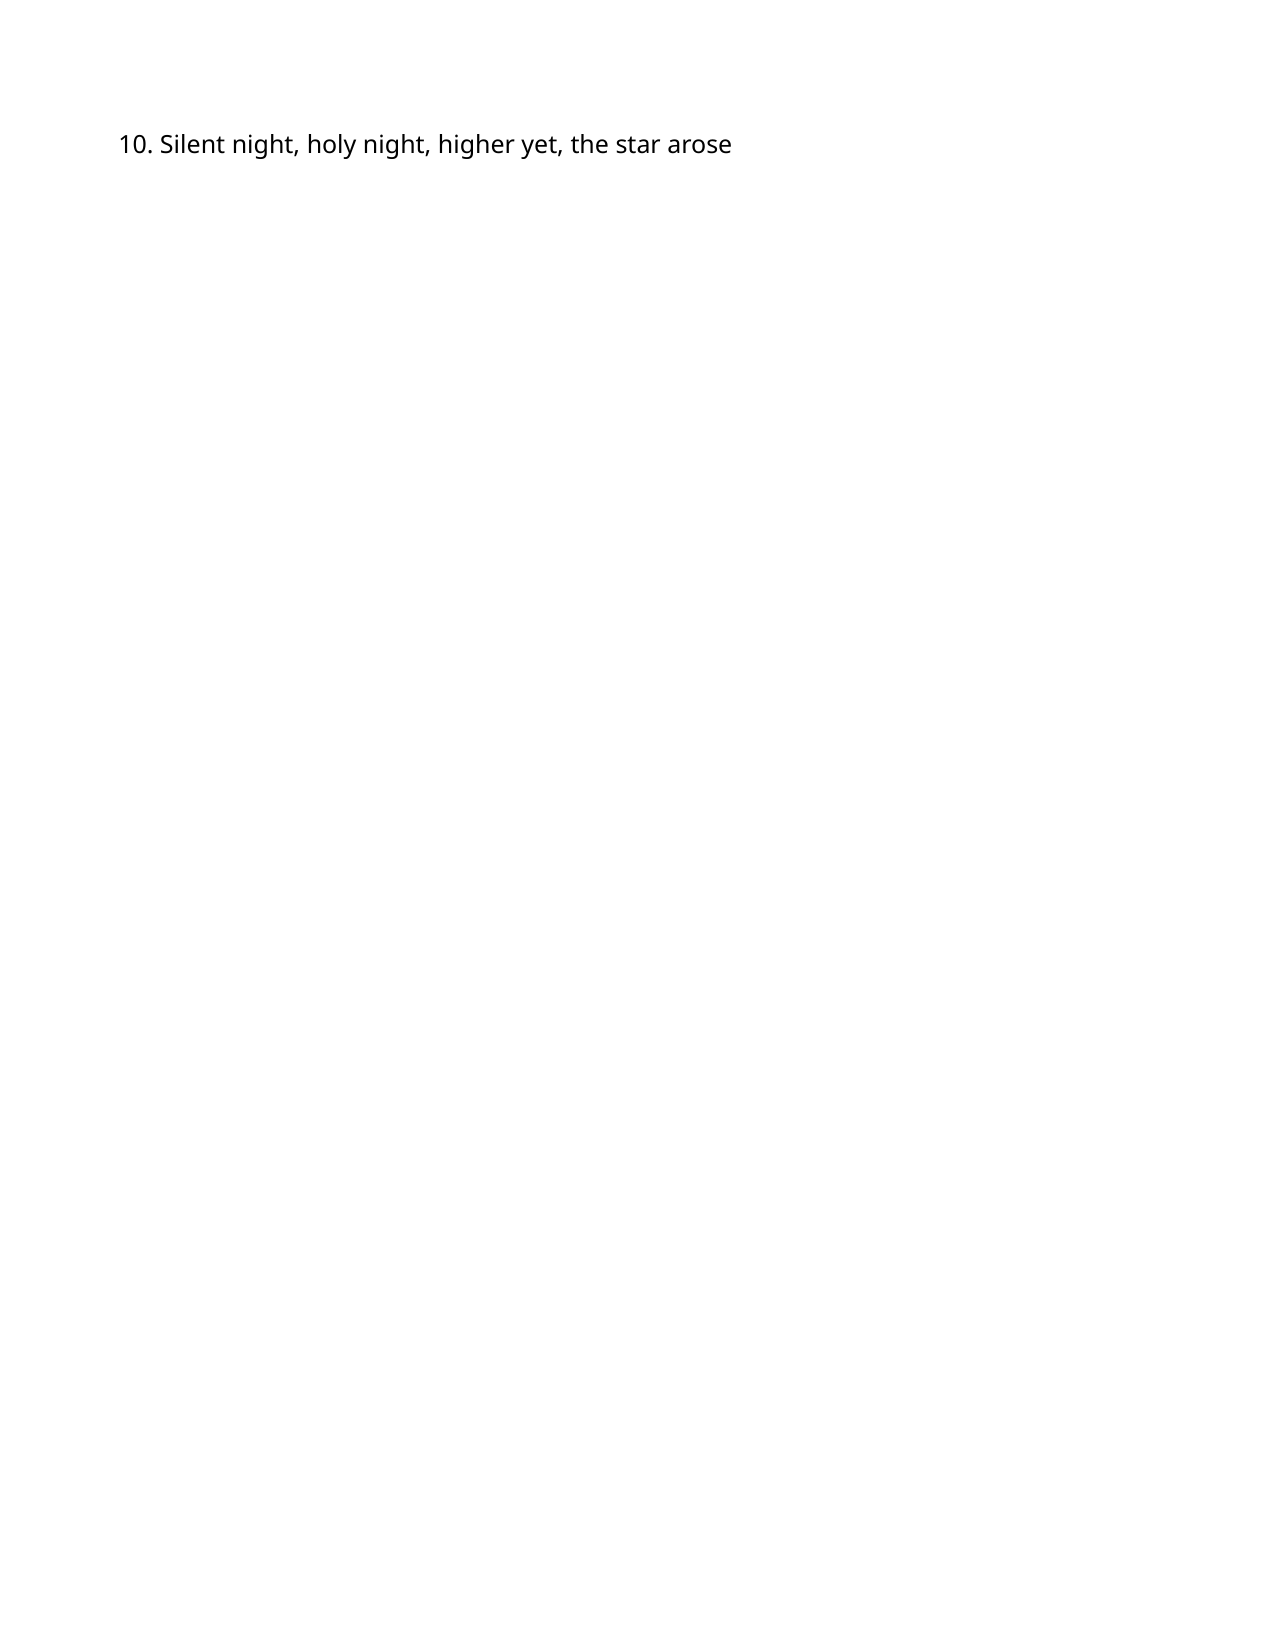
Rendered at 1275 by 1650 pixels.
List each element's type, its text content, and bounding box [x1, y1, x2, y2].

text 10. Silent night, holy night, higher yet, the star arose [118, 127, 1157, 161]
